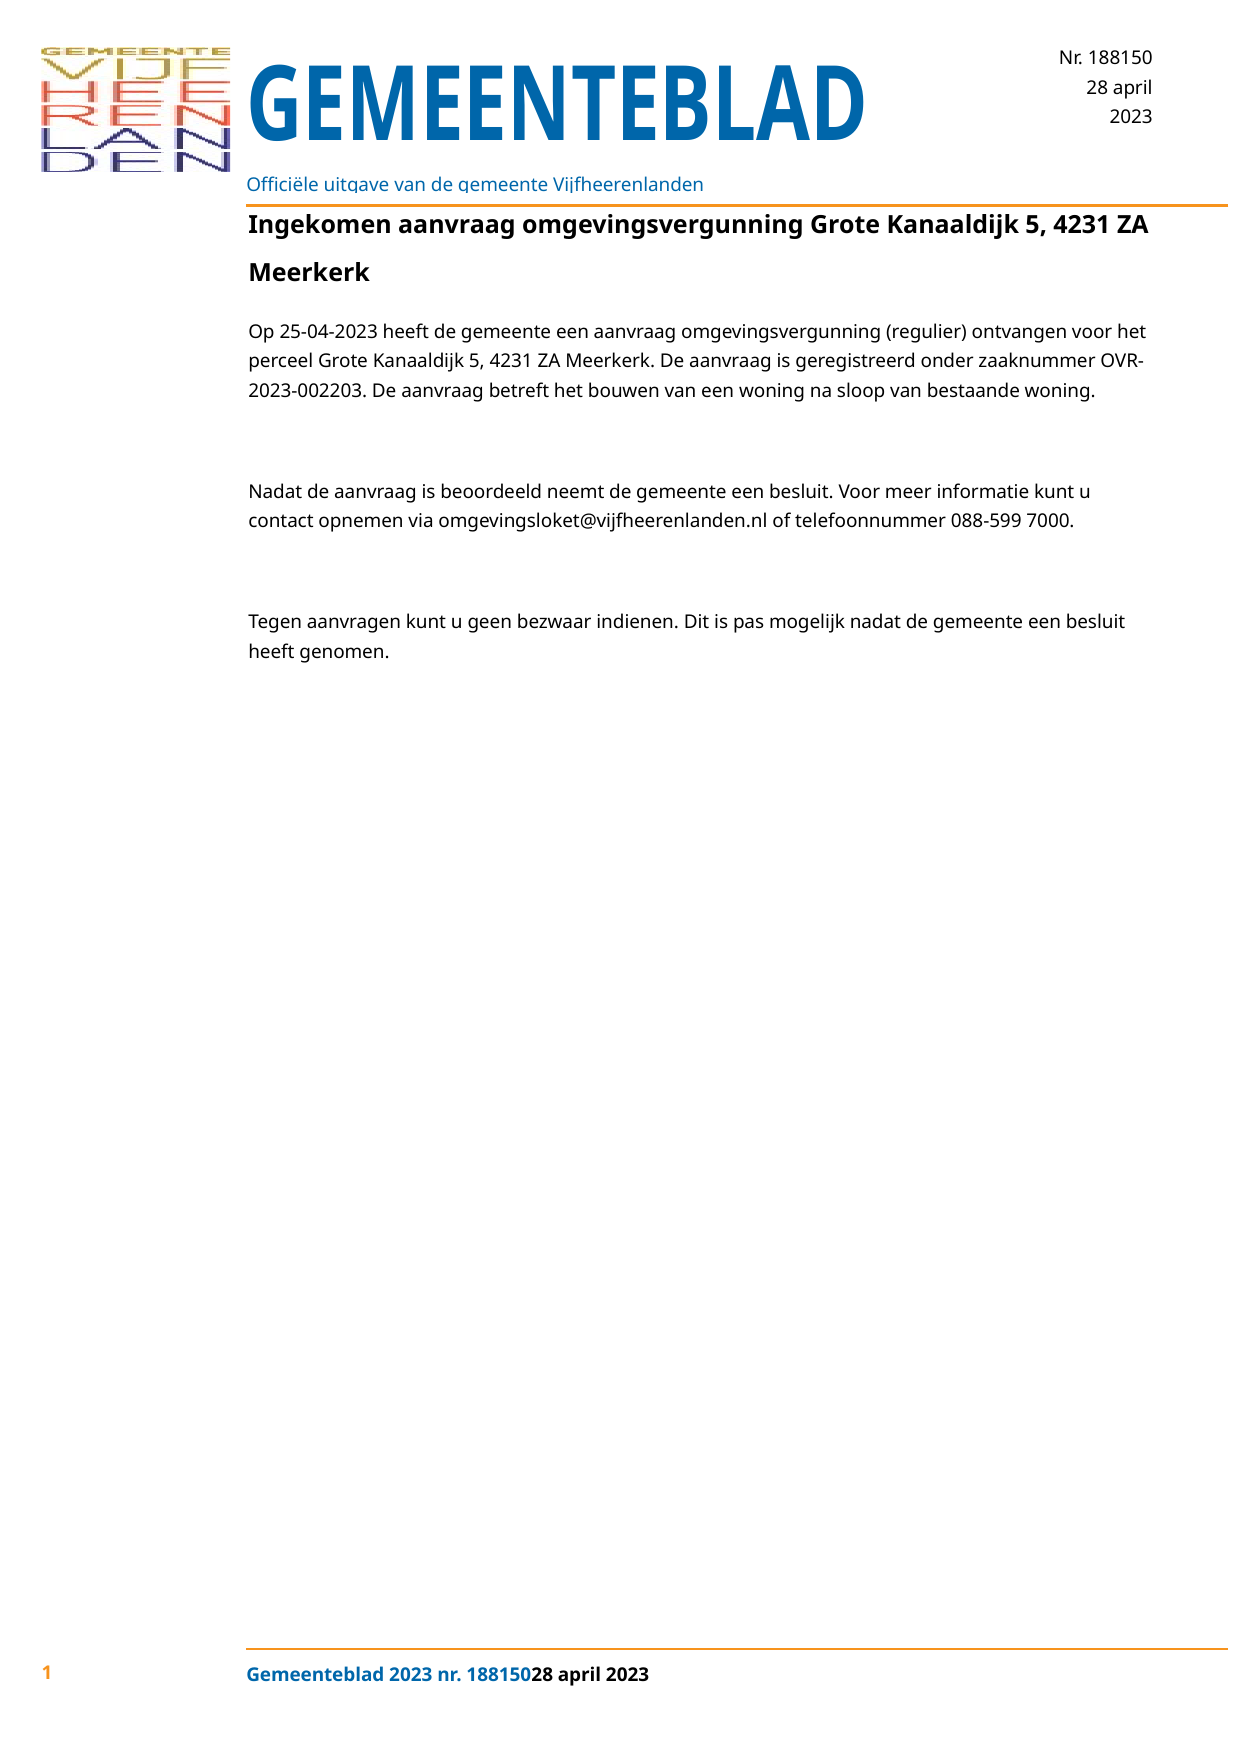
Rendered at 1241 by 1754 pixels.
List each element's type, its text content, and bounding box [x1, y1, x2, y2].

text Tegen aanvragen kunt u geen bezwaar indienen. Dit is pas mogelijk nadat de gemeente een besluit heeft genomen. [248, 608, 1152, 664]
text Op 25-04-2023 heeft de gemeente een aanvraag omgevingsvergunning (regulier) ontvangen voor het perceel Grote Kanaaldijk 5, 4231 ZA Meerkerk. De aanvraag is geregistreerd onder zaaknummer OVR-2023-002203. De aanvraag betreft het bouwen van een woning na sloop van bestaande woning. [248, 318, 1152, 403]
text Nadat de aanvraag is beoordeeld neemt de gemeente een besluit. Voor meer informatie kunt u contact opnemen via omgevingsloket@vijfheerenlanden.nl of telefoonnummer 088-599 7000. [248, 478, 1152, 533]
picture [41, 47, 231, 172]
text Ingekomen aanvraag omgevingsvergunning Grote Kanaaldijk 5, 4231 ZA Meerkerk [248, 207, 1152, 288]
